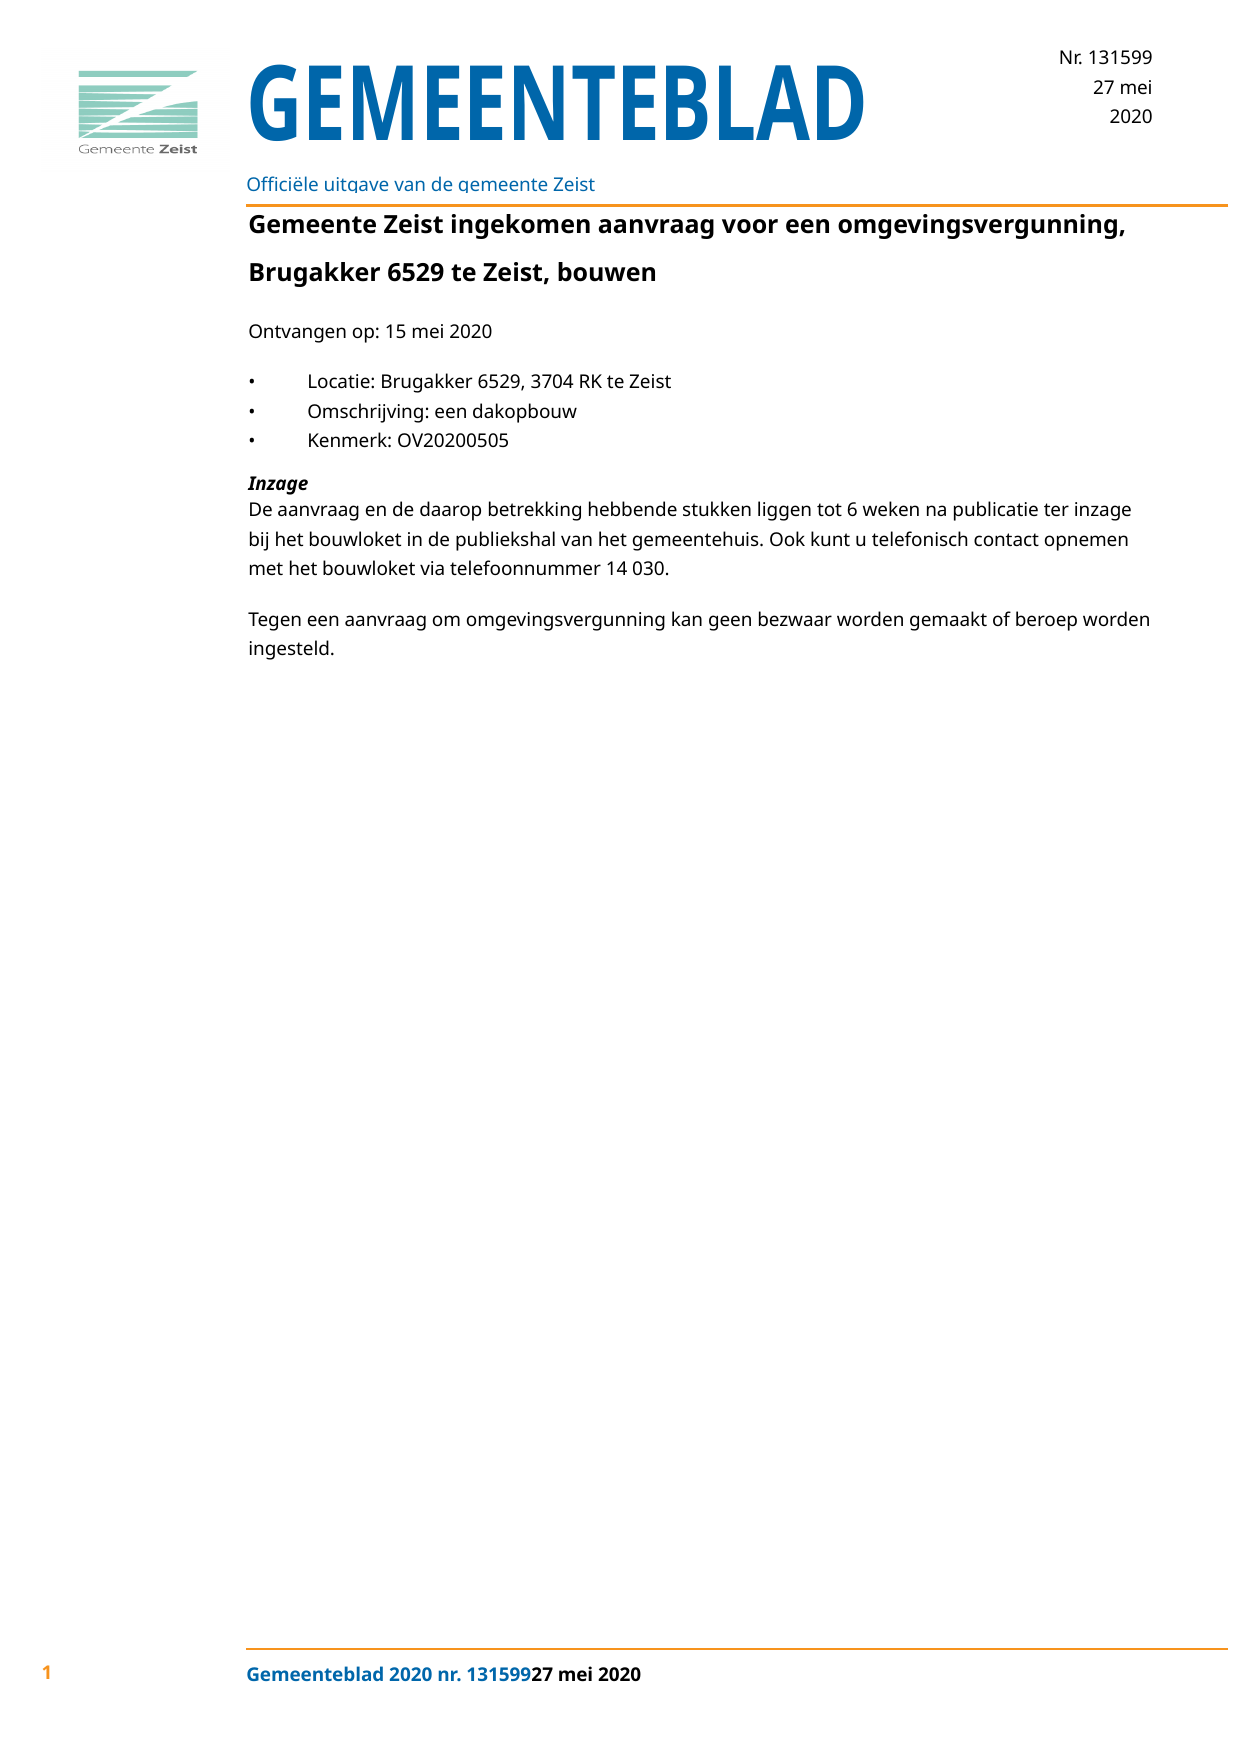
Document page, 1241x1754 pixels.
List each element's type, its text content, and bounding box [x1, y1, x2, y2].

text De aanvraag en de daarop betrekking hebbende stukken liggen tot 6 weken na publicatie ter inzage bij het bouwloket in de publiekshal van het gemeentehuis. Ook kunt u telefonisch contact opnemen met het bouwloket via telefoonnummer 14 030. [248, 496, 1152, 581]
text Tegen een aanvraag om omgevingsvergunning kan geen bezwaar worden gemaakt of beroep worden ingesteld. [248, 606, 1152, 661]
list Omschrijving: een dakopbouw [248, 398, 1152, 424]
picture [41, 47, 231, 172]
text Inzage [248, 471, 1152, 496]
list Locatie: Brugakker 6529, 3704 RK te Zeist [248, 368, 1152, 394]
list Kenmerk: OV20200505 [248, 427, 1152, 453]
text Ontvangen op: 15 mei 2020 [248, 318, 1152, 344]
text Gemeente Zeist ingekomen aanvraag voor een omgevingsvergunning, Brugakker 6529 te Zeist, bouwen [248, 207, 1152, 288]
